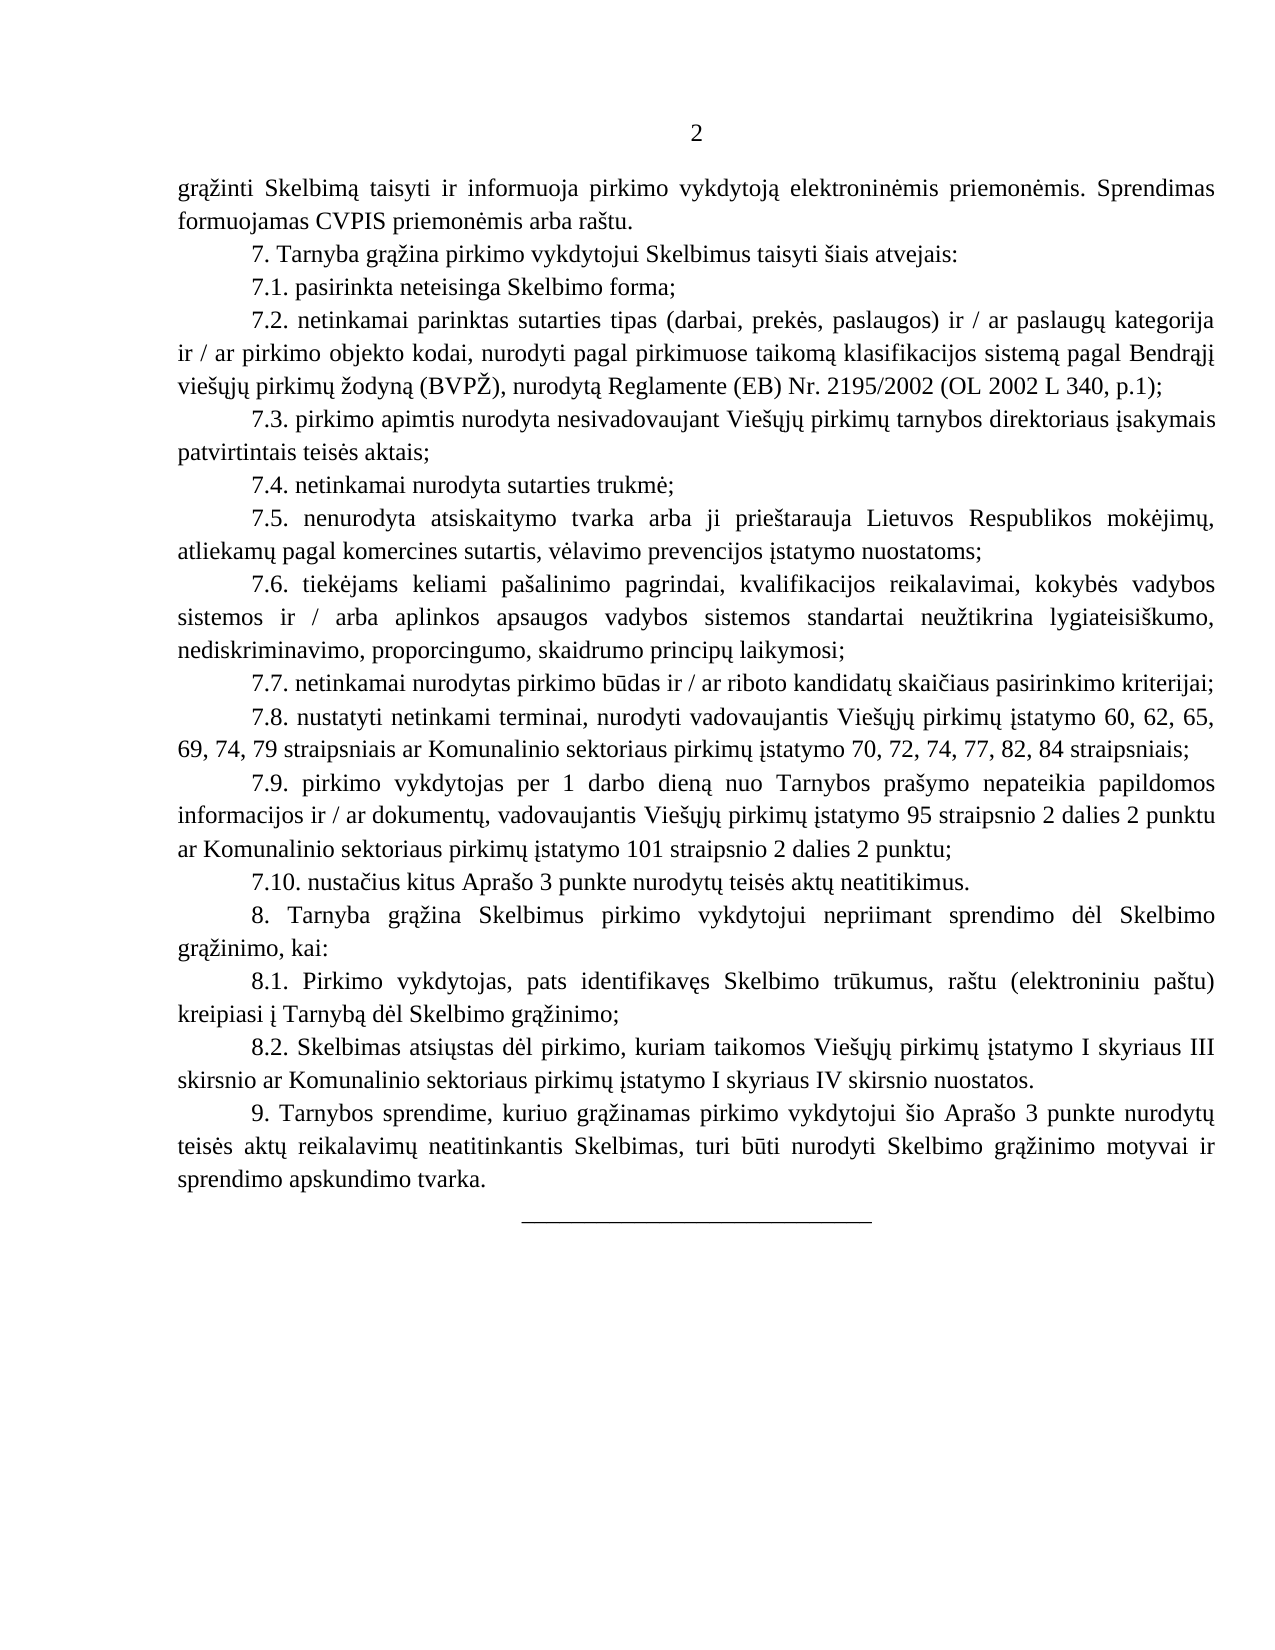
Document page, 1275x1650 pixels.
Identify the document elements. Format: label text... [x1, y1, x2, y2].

text 7.5. nenurodyta atsiskaitymo tvarka arba ji prieštarauja Lietuvos Respublikos mokėjimų, atliekamų pagal komercines sutartis, vėlavimo prevencijos įstatymo nuostatoms; [177, 503, 1216, 565]
text 7.2. netinkamai parinktas sutarties tipas (darbai, prekės, paslaugos) ir / ar paslaugų kategorija ir / ar pirkimo objekto kodai, nurodyti pagal pirkimuose taikomą klasifikacijos sistemą pagal Bendrąjį viešųjų pirkimų žodyną (BVPŽ), nurodytą Reglamente (EB) Nr. 2195/2002 (OL 2002 L 340, p.1); [177, 305, 1216, 400]
text 7.8. nustatyti netinkami terminai, nurodyti vadovaujantis Viešųjų pirkimų įstatymo 60, 62, 65, 69, 74, 79 straipsniais ar Komunalinio sektoriaus pirkimų įstatymo 70, 72, 74, 77, 82, 84 straipsniais; [177, 702, 1216, 763]
text 8.1. Pirkimo vykdytojas, pats identifikavęs Skelbimo trūkumus, raštu (elektroniniu paštu) kreipiasi į Tarnybą dėl Skelbimo grąžinimo; [177, 966, 1216, 1027]
text 9. Tarnybos sprendime, kuriuo grąžinamas pirkimo vykdytojui šio Aprašo 3 punkte nurodytų teisės aktų reikalavimų neatitinkantis Skelbimas, turi būti nurodyti Skelbimo grąžinimo motyvai ir sprendimo apskundimo tvarka. [177, 1098, 1216, 1193]
text 7.3. pirkimo apimtis nurodyta nesivadovaujant Viešųjų pirkimų tarnybos direktoriaus įsakymais patvirtintais teisės aktais; [177, 404, 1216, 466]
text 8.2. Skelbimas atsiųstas dėl pirkimo, kuriam taikomos Viešųjų pirkimų įstatymo I skyriaus III skirsnio ar Komunalinio sektoriaus pirkimų įstatymo I skyriaus IV skirsnio nuostatos. [177, 1032, 1216, 1093]
text 7.10. nustačius kitus Aprašo 3 punkte nurodytų teisės aktų neatitikimus. [177, 867, 1216, 895]
text 7.1. pasirinkta neteisinga Skelbimo forma; [177, 272, 1216, 301]
text 7.7. netinkamai nurodytas pirkimo būdas ir / ar riboto kandidatų skaičiaus pasirinkimo kriterijai; [177, 668, 1216, 697]
text ____________________________ [177, 1197, 1216, 1226]
text 7.6. tiekėjams keliami pašalinimo pagrindai, kvalifikacijos reikalavimai, kokybės vadybos sistemos ir / arba aplinkos apsaugos vadybos sistemos standartai neužtikrina lygiateisiškumo, nediskriminavimo, proporcingumo, skaidrumo principų laikymosi; [177, 569, 1216, 664]
text 7.4. netinkamai nurodyta sutarties trukmė; [177, 470, 1216, 499]
text grąžinti Skelbimą taisyti ir informuoja pirkimo vykdytoją elektroninėmis priemonėmis. Sprendimas formuojamas CVPIS priemonėmis arba raštu. [177, 173, 1216, 235]
text 7. Tarnyba grąžina pirkimo vykdytojui Skelbimus taisyti šiais atvejais: [177, 239, 1216, 268]
text 7.9. pirkimo vykdytojas per 1 darbo dieną nuo Tarnybos prašymo nepateikia papildomos informacijos ir / ar dokumentų, vadovaujantis Viešųjų pirkimų įstatymo 95 straipsnio 2 dalies 2 punktu ar Komunalinio sektoriaus pirkimų įstatymo 101 straipsnio 2 dalies 2 punktu; [177, 768, 1216, 862]
text 8. Tarnyba grąžina Skelbimus pirkimo vykdytojui nepriimant sprendimo dėl Skelbimo grąžinimo, kai: [177, 900, 1216, 961]
